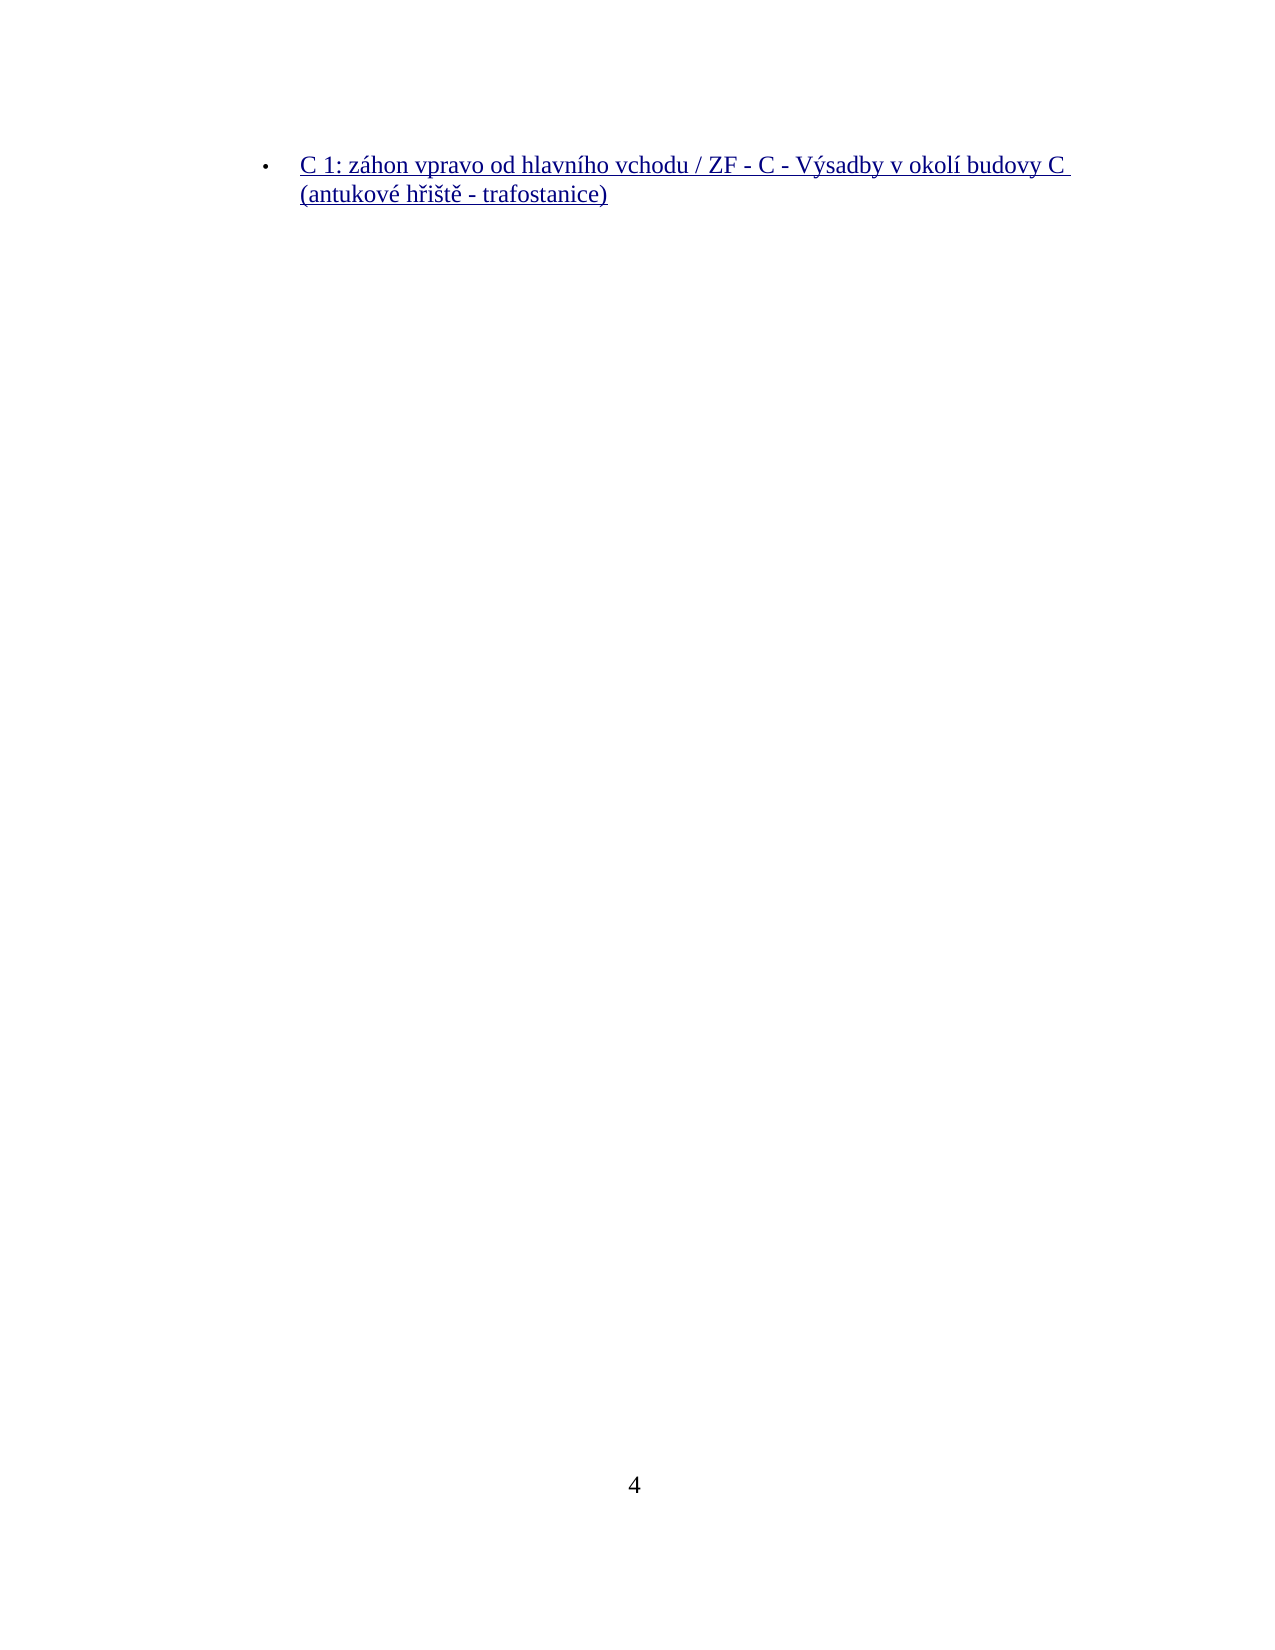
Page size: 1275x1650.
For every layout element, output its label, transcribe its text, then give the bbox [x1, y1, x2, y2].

list C 1: záhon vpravo od hlavního vchodu / ZF - C - Výsadby v okolí budovy C (antukové hřiště - trafostanice) [262, 150, 1125, 207]
